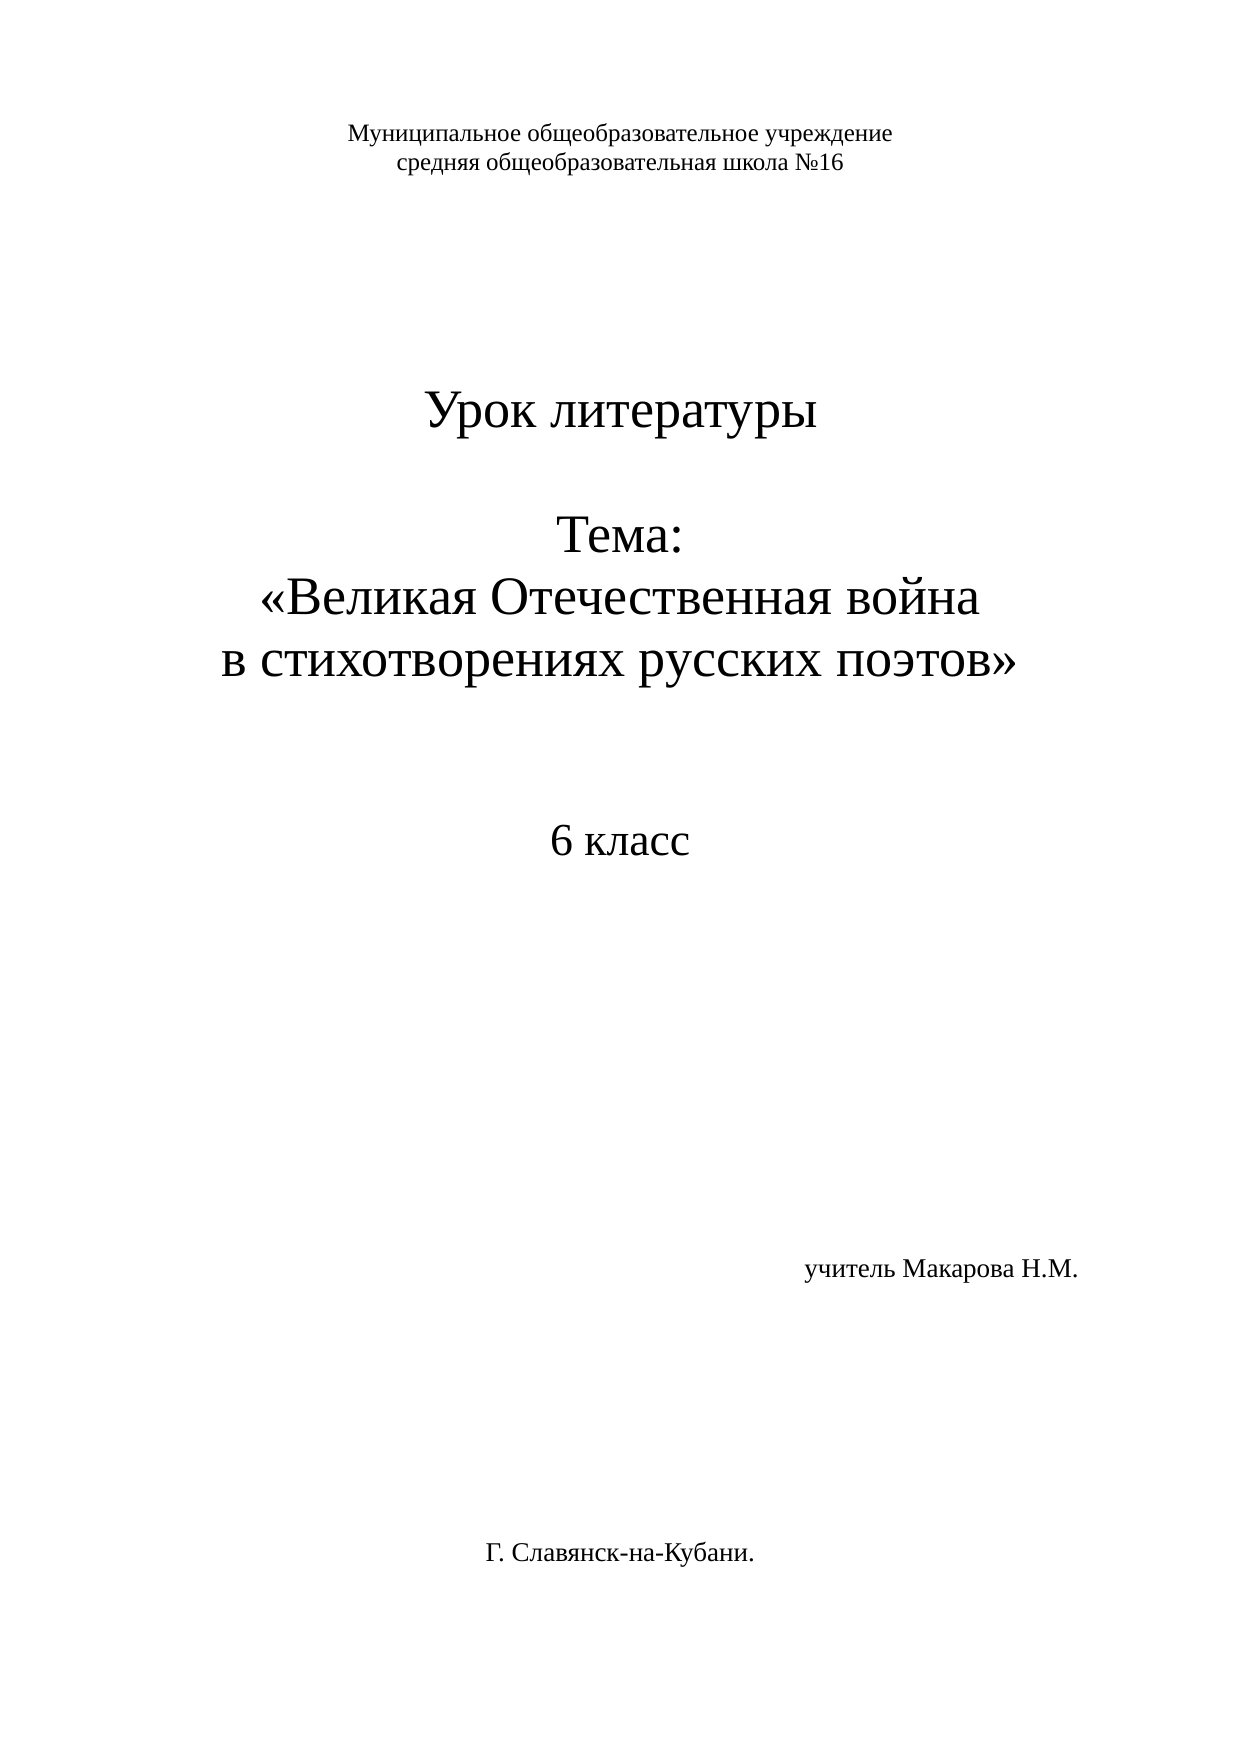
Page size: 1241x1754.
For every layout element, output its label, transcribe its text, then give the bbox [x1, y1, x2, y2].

text «Великая Отечественная война [118, 564, 1122, 626]
text Муниципальное общеобразовательное учреждение [118, 118, 1122, 147]
text Урок литературы [118, 377, 1122, 439]
text Тема: [118, 501, 1122, 564]
text средняя общеобразовательная школа №16 [118, 147, 1122, 176]
text 6 класс [118, 813, 1122, 866]
text Г. Славянск-на-Кубани. [118, 1536, 1122, 1568]
text учитель Макарова Н.М. [118, 1234, 1122, 1287]
text в стихотворениях русских поэтов» [118, 626, 1122, 688]
